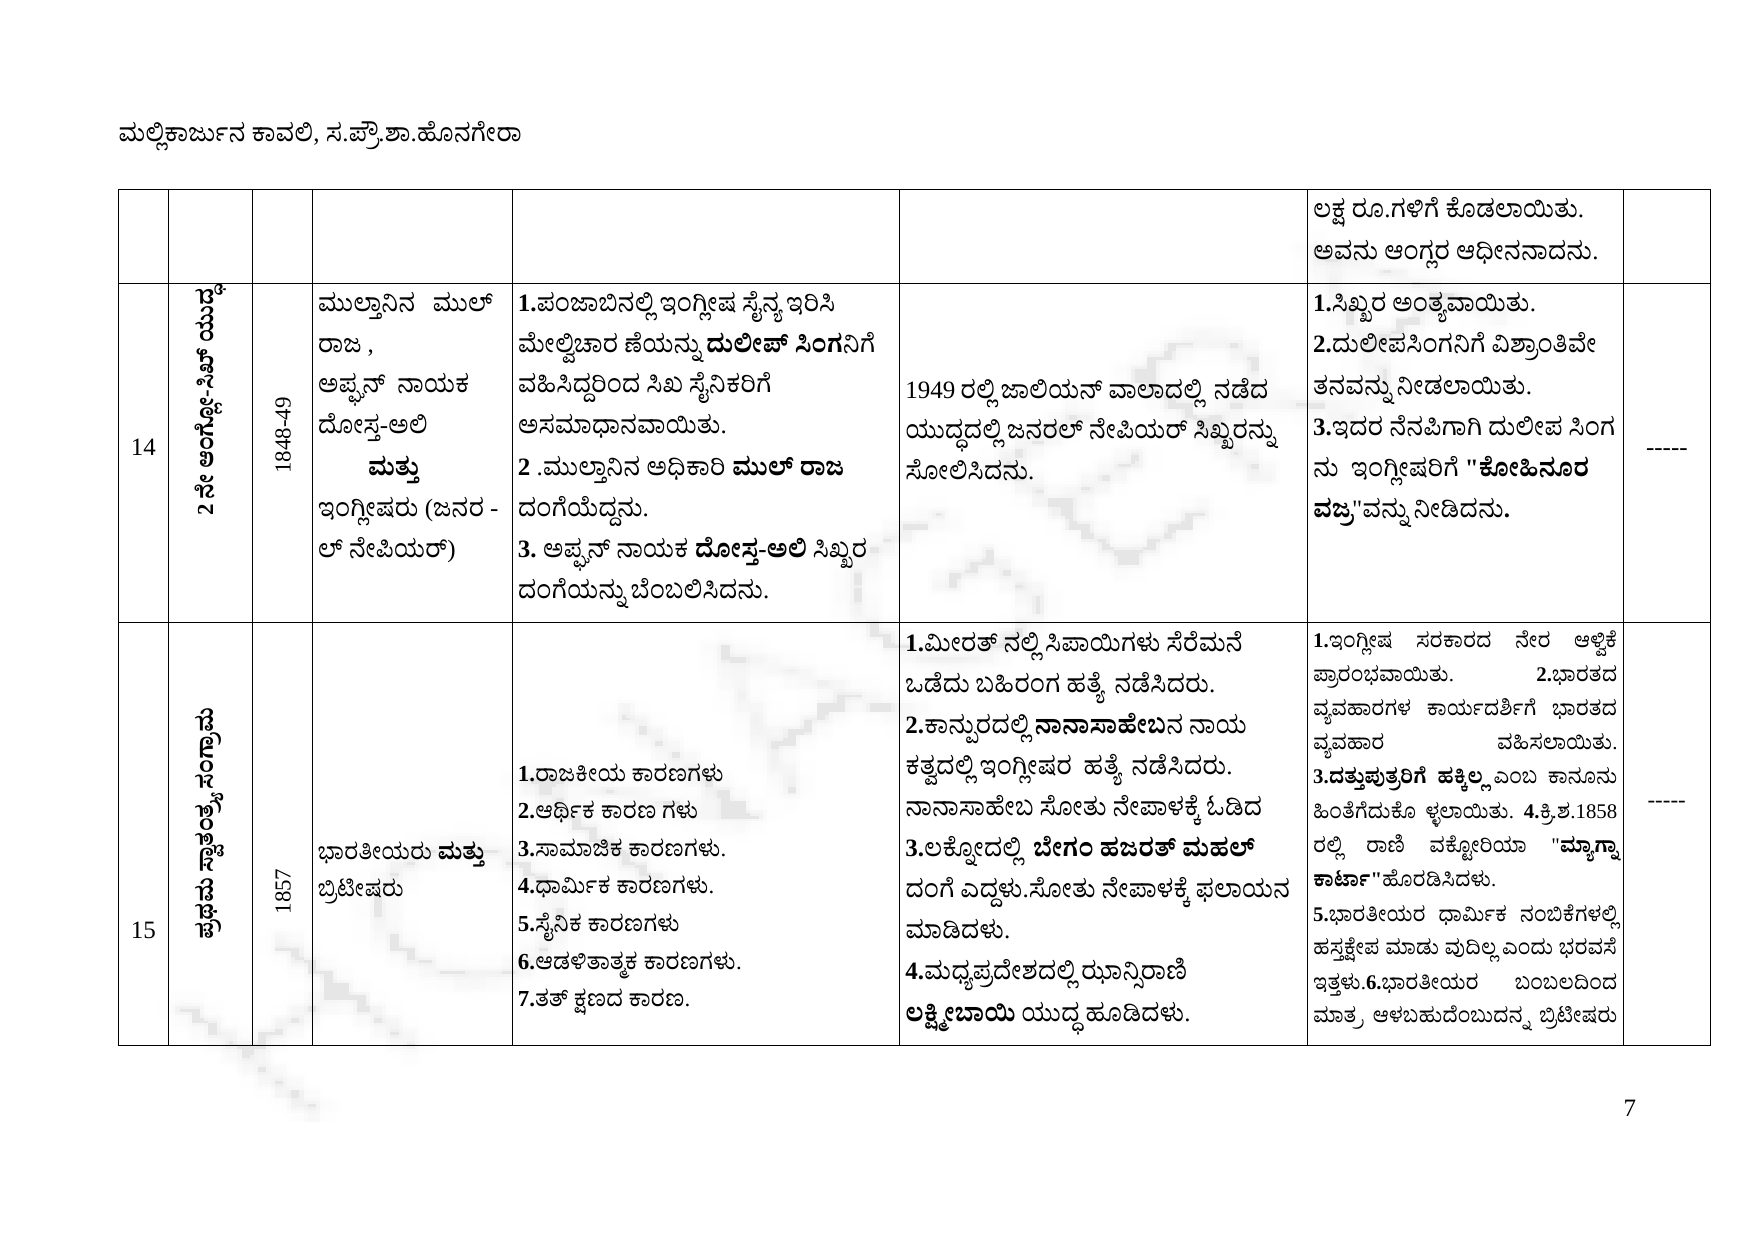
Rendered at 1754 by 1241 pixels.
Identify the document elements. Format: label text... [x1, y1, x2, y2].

table_cell 1.ಇಂಗ್ಲೀಷ ಸರಕಾರದ ನೇರ ಆಳ್ವಿಕೆ ಪ್ರಾರಂಭವಾಯಿತು. 2.ಭಾರತದ ವ್ಯವಹಾರಗಳ ಕಾರ್ಯದರ್ಶಿಗೆ ಭಾರತದ ವ್ಯವಹಾರ ವಹಿಸಲಾಯಿತು. 3.ದತ್ತುಪುತ್ರರಿಗೆ ಹಕ್ಕಿಲ್ಲ ಎಂಬ ಕಾನೂನು ಹಿಂತೆಗೆದುಕೊ ಳ್ಳಲಾಯಿತು. 4.ಕ್ರಿ.ಶ.1858 ರಲ್ಲಿ ರಾಣಿ ವಕ್ಟೋರಿಯಾ "ಮ್ಯಾಗ್ನಾ ಕಾರ್ಟಾ"ಹೊರಡಿಸಿದಳು. 5.ಭಾರತೀಯರ ಧಾರ್ಮಿಕ ನಂಬಿಕೆಗಳಲ್ಲಿ ಹಸ್ತಕ್ಷೇಪ ಮಾಡು ವುದಿಲ್ಲ ಎಂದು ಭರವಸೆ ಇತ್ತಳು.6.ಭಾರತೀಯರ ಬಂಬಲದಿಂದ ಮಾತ್ರ ಆಳಬಹುದೆಂಬುದನ್ನ ಬ್ರಿಟೀಷರು [1308, 623, 1623, 1044]
table_cell ----- [1624, 623, 1710, 1044]
table_cell 14 [119, 284, 168, 622]
table_cell 15 [119, 623, 168, 1044]
table_cell [253, 190, 312, 283]
table_cell [169, 190, 252, 283]
table_cell [900, 190, 1307, 283]
table_cell 1857 [253, 623, 312, 1044]
table_cell ಮುಲ್ತಾನಿನ ಮುಲ್ ರಾಜ , ಅಪ್ಘನ್ ನಾಯಕ ದೋಸ್ತ-ಅಲಿ ಮತ್ತು ಇಂಗ್ಲೀಷರು (ಜನರ -ಲ್ ನೇಪಿಯರ್) [313, 284, 512, 622]
table_cell 1848-49 [253, 284, 312, 622]
table_cell 1949ರಲ್ಲಿ ಜಾಲಿಯನ್ ವಾಲಾದಲ್ಲಿ ನಡೆದ ಯುದ್ಧದಲ್ಲಿ ಜನರಲ್ ನೇಪಿಯರ್ ಸಿಖ್ಖರನ್ನು ಸೋಲಿಸಿದನು. [900, 284, 1307, 622]
table_cell [119, 190, 168, 283]
table_cell 1.ಸಿಖ್ಖರ ಅಂತ್ಯವಾಯಿತು. 2.ದುಲೀಪಸಿಂಗನಿಗೆ ವಿಶ್ರಾಂತಿವೇ ತನವನ್ನು ನೀಡಲಾಯಿತು. 3.ಇದರ ನೆನಪಿಗಾಗಿ ದುಲೀಪ ಸಿಂಗ ನು ಇಂಗ್ಲೀಷರಿಗೆ "ಕೋಹಿನೂರ ವಜ್ರ"ವನ್ನು ನೀಡಿದನು. [1308, 284, 1623, 622]
picture [118, 118, 1636, 189]
table_cell [313, 190, 512, 283]
table_cell 1.ರಾಜಕೀಯ ಕಾರಣಗಳು 2.ಆರ್ಥಿಕ ಕಾರಣ ಗಳು 3.ಸಾಮಾಜಿಕ ಕಾರಣಗಳು. 4.ಧಾರ್ಮಿಕ ಕಾರಣಗಳು. 5.ಸೈನಿಕ ಕಾರಣಗಳು 6.ಆಡಳಿತಾತ್ಮಕ ಕಾರಣಗಳು. 7.ತತ್ ಕ್ಷಣದ ಕಾರಣ. [513, 623, 899, 1044]
table_cell [513, 190, 899, 283]
picture [118, 1046, 1636, 1122]
table_cell ಭಾರತೀಯರು ಮತ್ತು ಬ್ರಿಟೀಷರು [313, 623, 512, 1044]
table_cell ಪ್ರಥಮ ಸ್ವಾತಂತ್ರ್ಯ ಸಂಗ್ರಾಮ [169, 623, 252, 1044]
table_cell ----- [1624, 284, 1710, 622]
table_cell 1.ಪಂಜಾಬಿನಲ್ಲಿ ಇಂಗ್ಲೀಷ ಸೈನ್ಯ ಇರಿಸಿ ಮೇಲ್ವಿಚಾರ ಣೆಯನ್ನು ದುಲೀಪ್ ಸಿಂಗನಿಗೆ ವಹಿಸಿದ್ದರಿಂದ ಸಿಖ ಸೈನಿಕರಿಗೆ ಅಸಮಾಧಾನವಾಯಿತು. 2 .ಮುಲ್ತಾನಿನ ಅಧಿಕಾರಿ ಮುಲ್ ರಾಜ ದಂಗೆಯೆದ್ದನು. 3. ಅಪ್ಘನ್ ನಾಯಕ ದೋಸ್ತ-ಅಲಿ ಸಿಖ್ಖರ ದಂಗೆಯನ್ನು ಬೆಂಬಲಿಸಿದನು. [513, 284, 899, 622]
table_cell ಲಕ್ಷ ರೂ.ಗಳಿಗೆ ಕೊಡಲಾಯಿತು. ಅವನು ಆಂಗ್ಲರ ಆಧೀನನಾದನು. [1308, 190, 1623, 283]
table_cell 2ನೇ ಆಂಗ್ಲೋ-ಸಿಖ್ ಯುದ್ಧ [169, 284, 252, 622]
table_cell 1.ಮೀರತ್ ನಲ್ಲಿ ಸಿಪಾಯಿಗಳು ಸೆರೆಮನೆ ಒಡೆದು ಬಹಿರಂಗ ಹತ್ಯೆ ನಡೆಸಿದರು. 2.ಕಾನ್ಪುರದಲ್ಲಿ ನಾನಾಸಾಹೇಬನ ನಾಯ ಕತ್ವದಲ್ಲಿ ಇಂಗ್ಲೀಷರ ಹತ್ಯೆ ನಡೆಸಿದರು. ನಾನಾಸಾಹೇಬ ಸೋತು ನೇಪಾಳಕ್ಕೆ ಓಡಿದ 3.ಲಕ್ನೋದಲ್ಲಿ ಬೇಗಂ ಹಜರತ್ ಮಹಲ್ ದಂಗೆ ಎದ್ದಳು.ಸೋತು ನೇಪಾಳಕ್ಕೆ ಫಲಾಯನ ಮಾಡಿದಳು. 4.ಮಧ್ಯಪ್ರದೇಶದಲ್ಲಿ ಝಾನ್ಸಿರಾಣಿ ಲಕ್ಷ್ಮೀಬಾಯಿ ಯುದ್ಧ ಹೂಡಿದಳು. [900, 623, 1307, 1044]
table_cell [1624, 190, 1710, 283]
